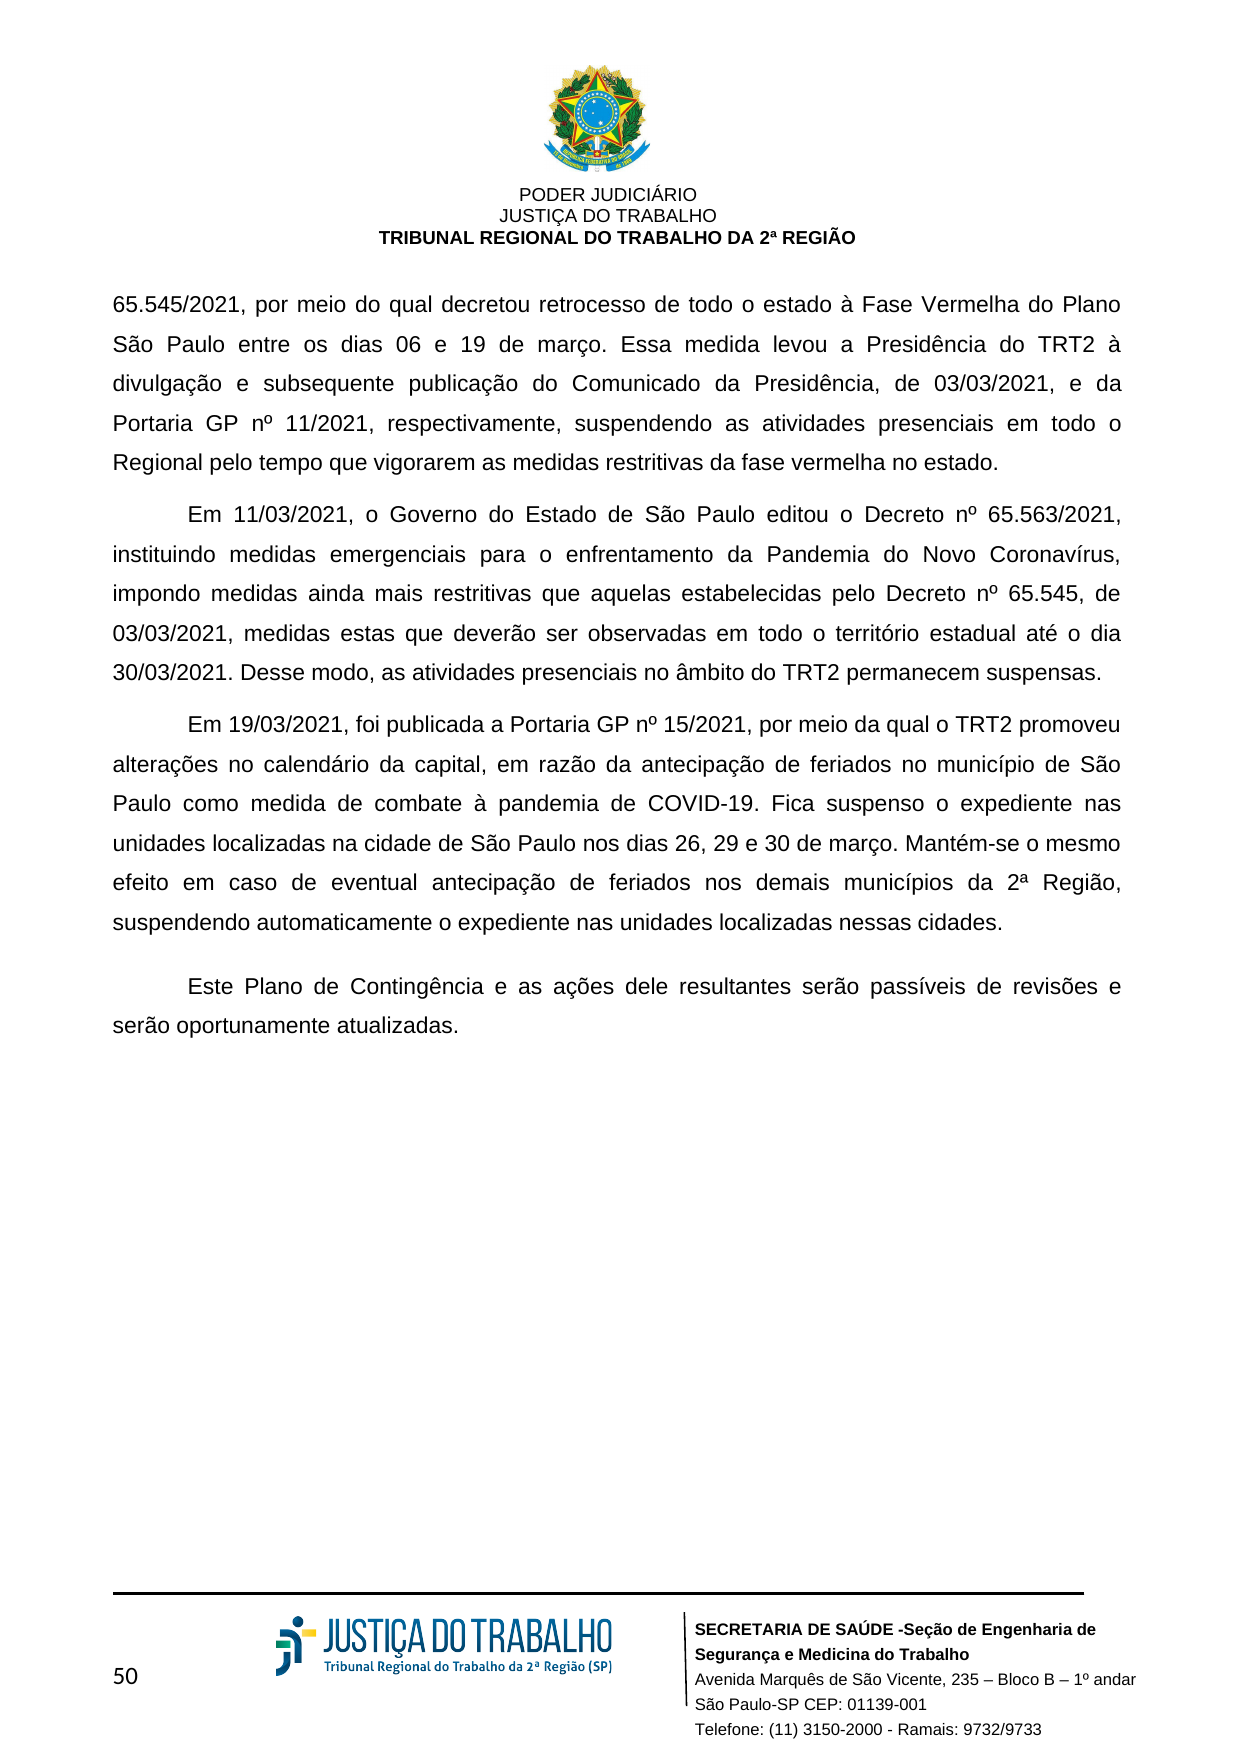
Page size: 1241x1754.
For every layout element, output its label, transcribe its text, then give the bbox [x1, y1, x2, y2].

text 65.545/2021, por meio do qual decretou retrocesso de todo o estado à Fase Vermelha do Plano São Paulo entre os dias 06 e 19 de março. Essa medida levou a Presidência do TRT2 à divulgação e subsequente publicação do Comunicado da Presidência, de 03/03/2021, e da Portaria GP nº 11/2021, respectivamente, suspendendo as atividades presenciais em todo o Regional pelo tempo que vigorarem as medidas restritivas da fase vermelha no estado. [112, 291, 1122, 476]
picture [543, 65, 650, 172]
picture [276, 1616, 612, 1676]
text Em 11/03/2021, o Governo do Estado de São Paulo editou o Decreto nº 65.563/2021, instituindo medidas emergenciais para o enfrentamento da Pandemia do Novo Coronavírus, impondo medidas ainda mais restritivas que aquelas estabelecidas pelo Decreto nº 65.545, de 03/03/2021, medidas estas que deverão ser observadas em todo o território estadual até o dia 30/03/2021. Desse modo, as atividades presenciais no âmbito do TRT2 permanecem suspensas. [112, 501, 1122, 686]
text Este Plano de Contingência e as ações dele resultantes serão passíveis de revisões e serão oportunamente atualizadas. [112, 973, 1122, 1039]
text Em 19/03/2021, foi publicada a Portaria GP nº 15/2021, por meio da qual o TRT2 promoveu alterações no calendário da capital, em razão da antecipação de feriados no município de São Paulo como medida de combate à pandemia de COVID-19. Fica suspenso o expediente nas unidades localizadas na cidade de São Paulo nos dias 26, 29 e 30 de março. Mantém-se o mesmo efeito em caso de eventual antecipação de feriados nos demais municípios da 2ª Região, suspendendo automaticamente o expediente nas unidades localizadas nessas cidades. [112, 711, 1122, 935]
